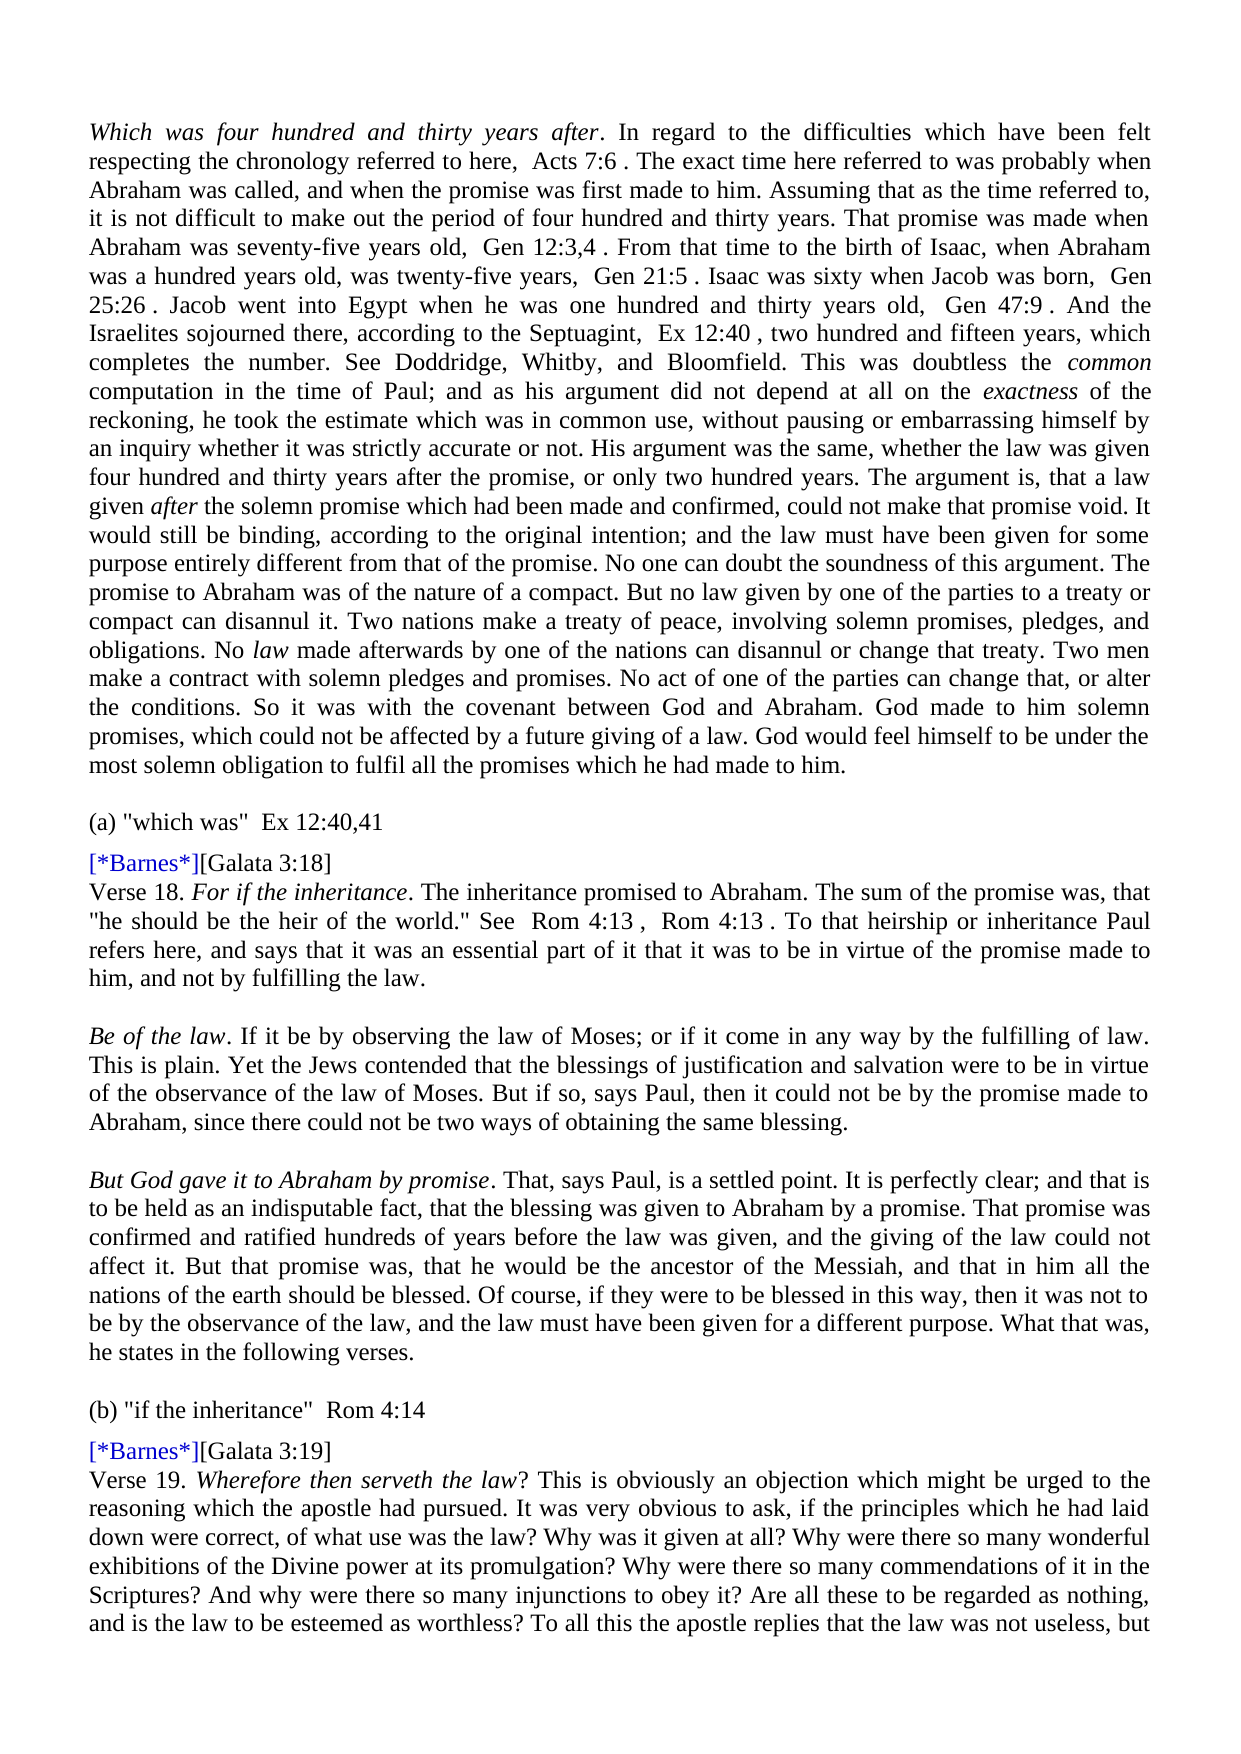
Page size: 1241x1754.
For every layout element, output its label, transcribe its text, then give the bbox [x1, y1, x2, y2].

text [*Barnes*][Galata 3:18] Verse 18. For if the inheritance. The inheritance promised to Abraham. The sum of the promise was, that "he should be the heir of the world." See Rom 4:13 , Rom 4:13 . To that heirship or inheritance Paul refers here, and says that it was an essential part of it that it was to be in virtue of the promise made to him, and not by fulfilling the law. Be of the law. If it be by observing the law of Moses; or if it come in any way by the fulfilling of law. This is plain. Yet the Jews contended that the blessings of justification and salvation were to be in virtue of the observance of the law of Moses. But if so, says Paul, then it could not be by the promise made to Abraham, since there could not be two ways of obtaining the same blessing. But God gave it to Abraham by promise. That, says Paul, is a settled point. It is perfectly clear; and that is to be held as an indisputable fact, that the blessing was given to Abraham by a promise. That promise was confirmed and ratified hundreds of years before the law was given, and the giving of the law could not affect it. But that promise was, that he would be the ancestor of the Messiah, and that in him all the nations of the earth should be blessed. Of course, if they were to be blessed in this way, then it was not to be by the observance of the law, and the law must have been given for a different purpose. What that was, he states in the following verses. (b) "if the inheritance" Rom 4:14 [88, 848, 1152, 1423]
text [*Barnes*][Galata 3:19] Verse 19. Wherefore then serveth the law? This is obviously an objection which might be urged to the reasoning which the apostle had pursued. It was very obvious to ask, if the principles which he had laid down were correct, of what use was the law? Why was it given at all? Why were there so many wonderful exhibitions of the Divine power at its promulgation? Why were there so many commendations of it in the Scriptures? And why were there so many injunctions to obey it? Are all these to be regarded as nothing, and is the law to be esteemed as worthless? To all this the apostle replies that the law was not useless, but [88, 1436, 1152, 1637]
text Which was four hundred and thirty years after. In regard to the difficulties which have been felt respecting the chronology referred to here, Acts 7:6 . The exact time here referred to was probably when Abraham was called, and when the promise was first made to him. Assuming that as the time referred to, it is not difficult to make out the period of four hundred and thirty years. That promise was made when Abraham was seventy-five years old, Gen 12:3,4 . From that time to the birth of Isaac, when Abraham was a hundred years old, was twenty-five years, Gen 21:5 . Isaac was sixty when Jacob was born, Gen 25:26 . Jacob went into Egypt when he was one hundred and thirty years old, Gen 47:9 . And the Israelites sojourned there, according to the Septuagint, Ex 12:40 , two hundred and fifteen years, which completes the number. See Doddridge, Whitby, and Bloomfield. This was doubtless the common computation in the time of Paul; and as his argument did not depend at all on the exactness of the reckoning, he took the estimate which was in common use, without pausing or embarrassing himself by an inquiry whether it was strictly accurate or not. His argument was the same, whether the law was given four hundred and thirty years after the promise, or only two hundred years. The argument is, that a law given after the solemn promise which had been made and confirmed, could not make that promise void. It would still be binding, according to the original intention; and the law must have been given for some purpose entirely different from that of the promise. No one can doubt the soundness of this argument. The promise to Abraham was of the nature of a compact. But no law given by one of the parties to a treaty or compact can disannul it. Two nations make a treaty of peace, involving solemn promises, pledges, and obligations. No law made afterwards by one of the nations can disannul or change that treaty. Two men make a contract with solemn pledges and promises. No act of one of the parties can change that, or alter the conditions. So it was with the covenant between God and Abraham. God made to him solemn promises, which could not be affected by a future giving of a law. God would feel himself to be under the most solemn obligation to fulfil all the promises which he had made to him. (a) "which was" Ex 12:40,41 [88, 88, 1152, 836]
